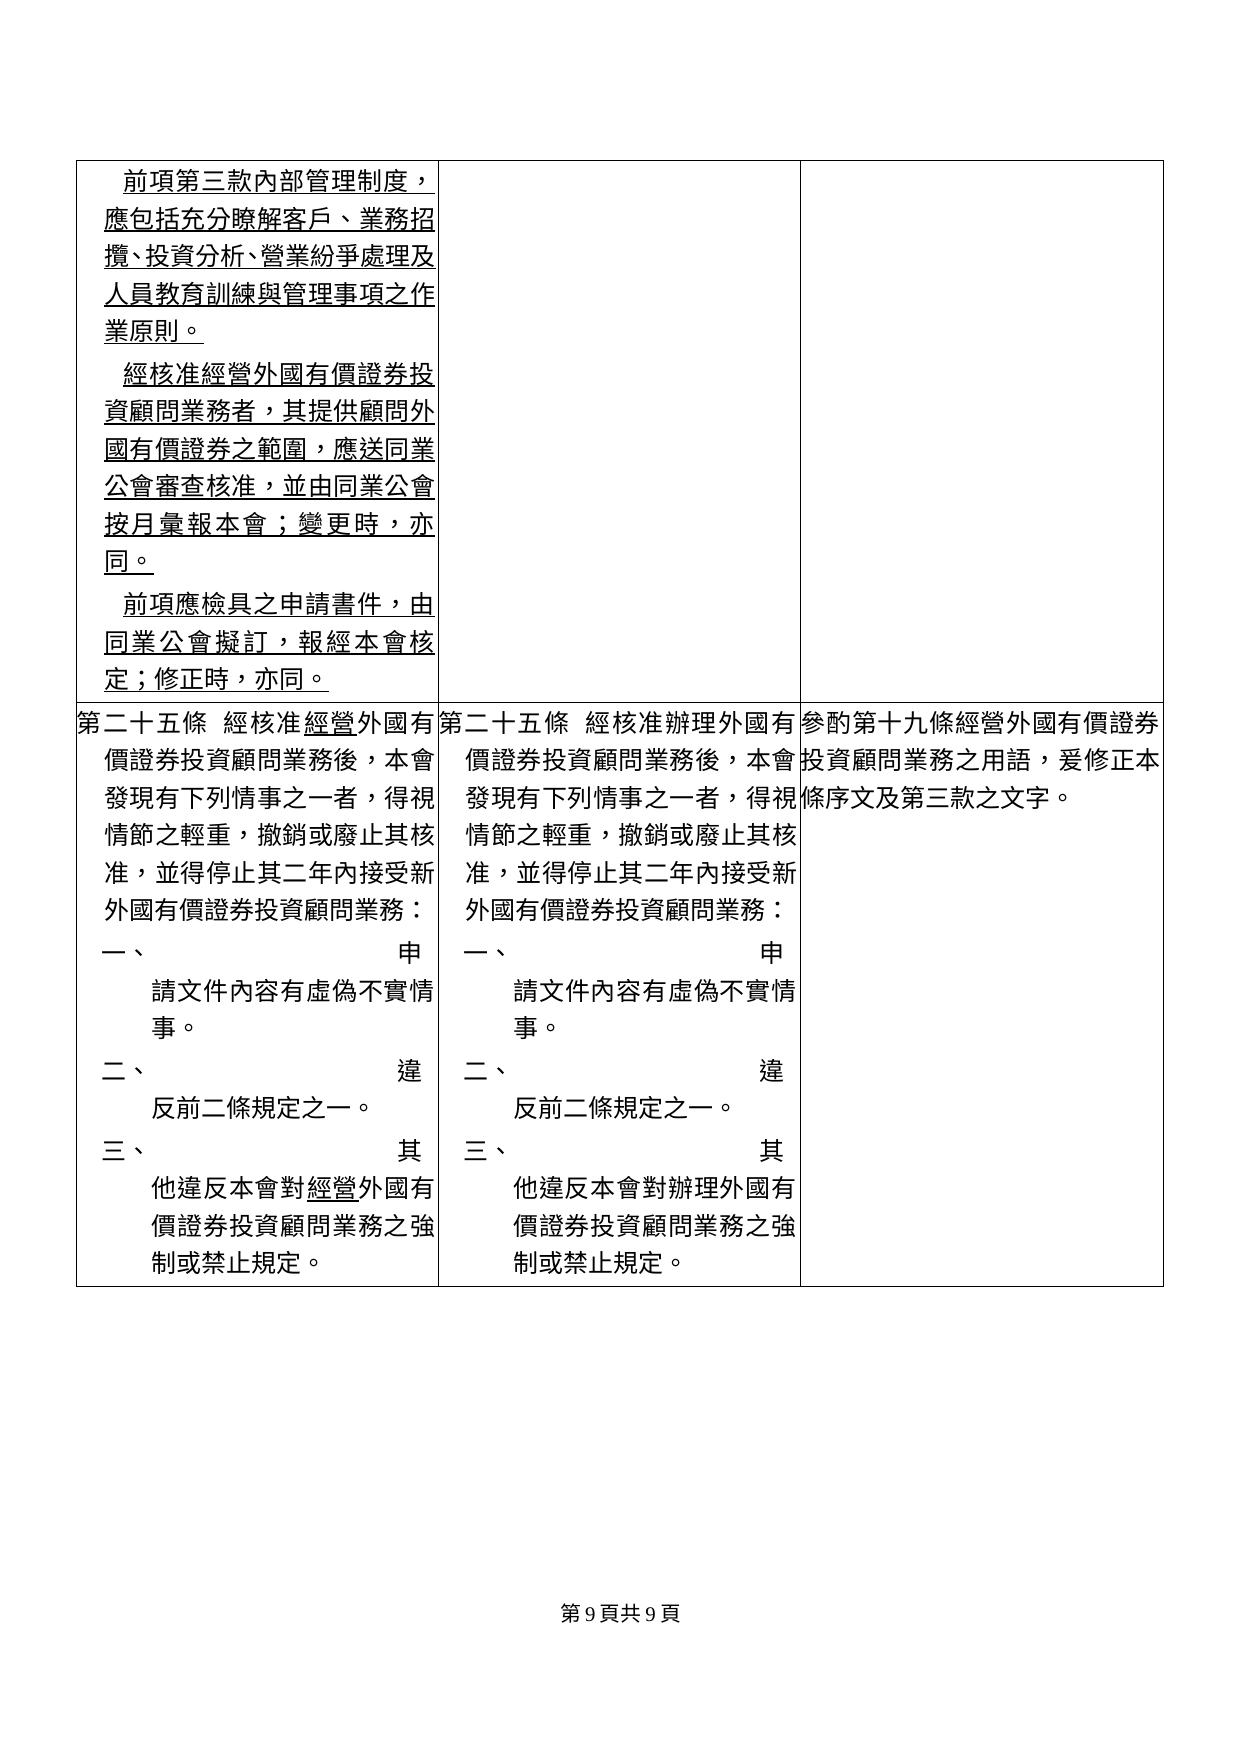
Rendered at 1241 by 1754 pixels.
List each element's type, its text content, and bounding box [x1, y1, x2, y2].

table_cell 參酌第十九條經營外國有價證券投資顧問業務之用語，爰修正本條序文及第三款之文字。 [801, 703, 1163, 1286]
table_cell [801, 161, 1163, 702]
table_cell 第二十五條 經核准經營外國有價證券投資顧問業務後，本會發現有下列情事之一者，得視情節之輕重，撤銷或廢止其核准，並得停止其二年內接受新外國有價證券投資顧問業務： 申請文件內容有虛偽不實情事。 違反前二條規定之一。 其他違反本會對經營外國有價證券投資顧問業務之強制或禁止規定。 [77, 703, 438, 1286]
table_cell 第二十五條 經核准辦理外國有價證券投資顧問業務後，本會發現有下列情事之一者，得視情節之輕重，撤銷或廢止其核准，並得停止其二年內接受新外國有價證券投資顧問業務： 申請文件內容有虛偽不實情事。 違反前二條規定之一。 其他違反本會對辦理外國有價證券投資顧問業務之強制或禁止規定。 [439, 703, 800, 1286]
table_cell 第二十一條 經營外國有價證券投資顧問業務者，應填具申請書，並檢具下列文件，向本會申請核准： 最近期經會計師查核簽證之財務報告。申請時已逾年度開始六個月者，應加送上半年度經會計師查核簽證之財務報告。 符合前條第一項第二款之聲明書。 經營外國有價證券投資顧問業務之內部管理制度。 同業公會出具場地設備及人員設置審查合格之證明文件。 申請書及附件所載事項無虛偽、隱匿之聲明書。 其他經本會規定應提出之文件。 前項第三款內部管理制度，應包括充分瞭解客戶、業務招攬、投資分析、營業紛爭處理及人員教育訓練與管理事項之作業原則。 經核准經營外國有價證券投資顧問業務者，其提供顧問外國有價證券之範圍，應送同業公會審查核准，並由同業公會按月彙報本會；變更時，亦同。 前項應檢具之申請書件，由同業公會擬訂，報經本會核定；修正時，亦同。 [77, 161, 438, 702]
table_cell [439, 161, 800, 702]
